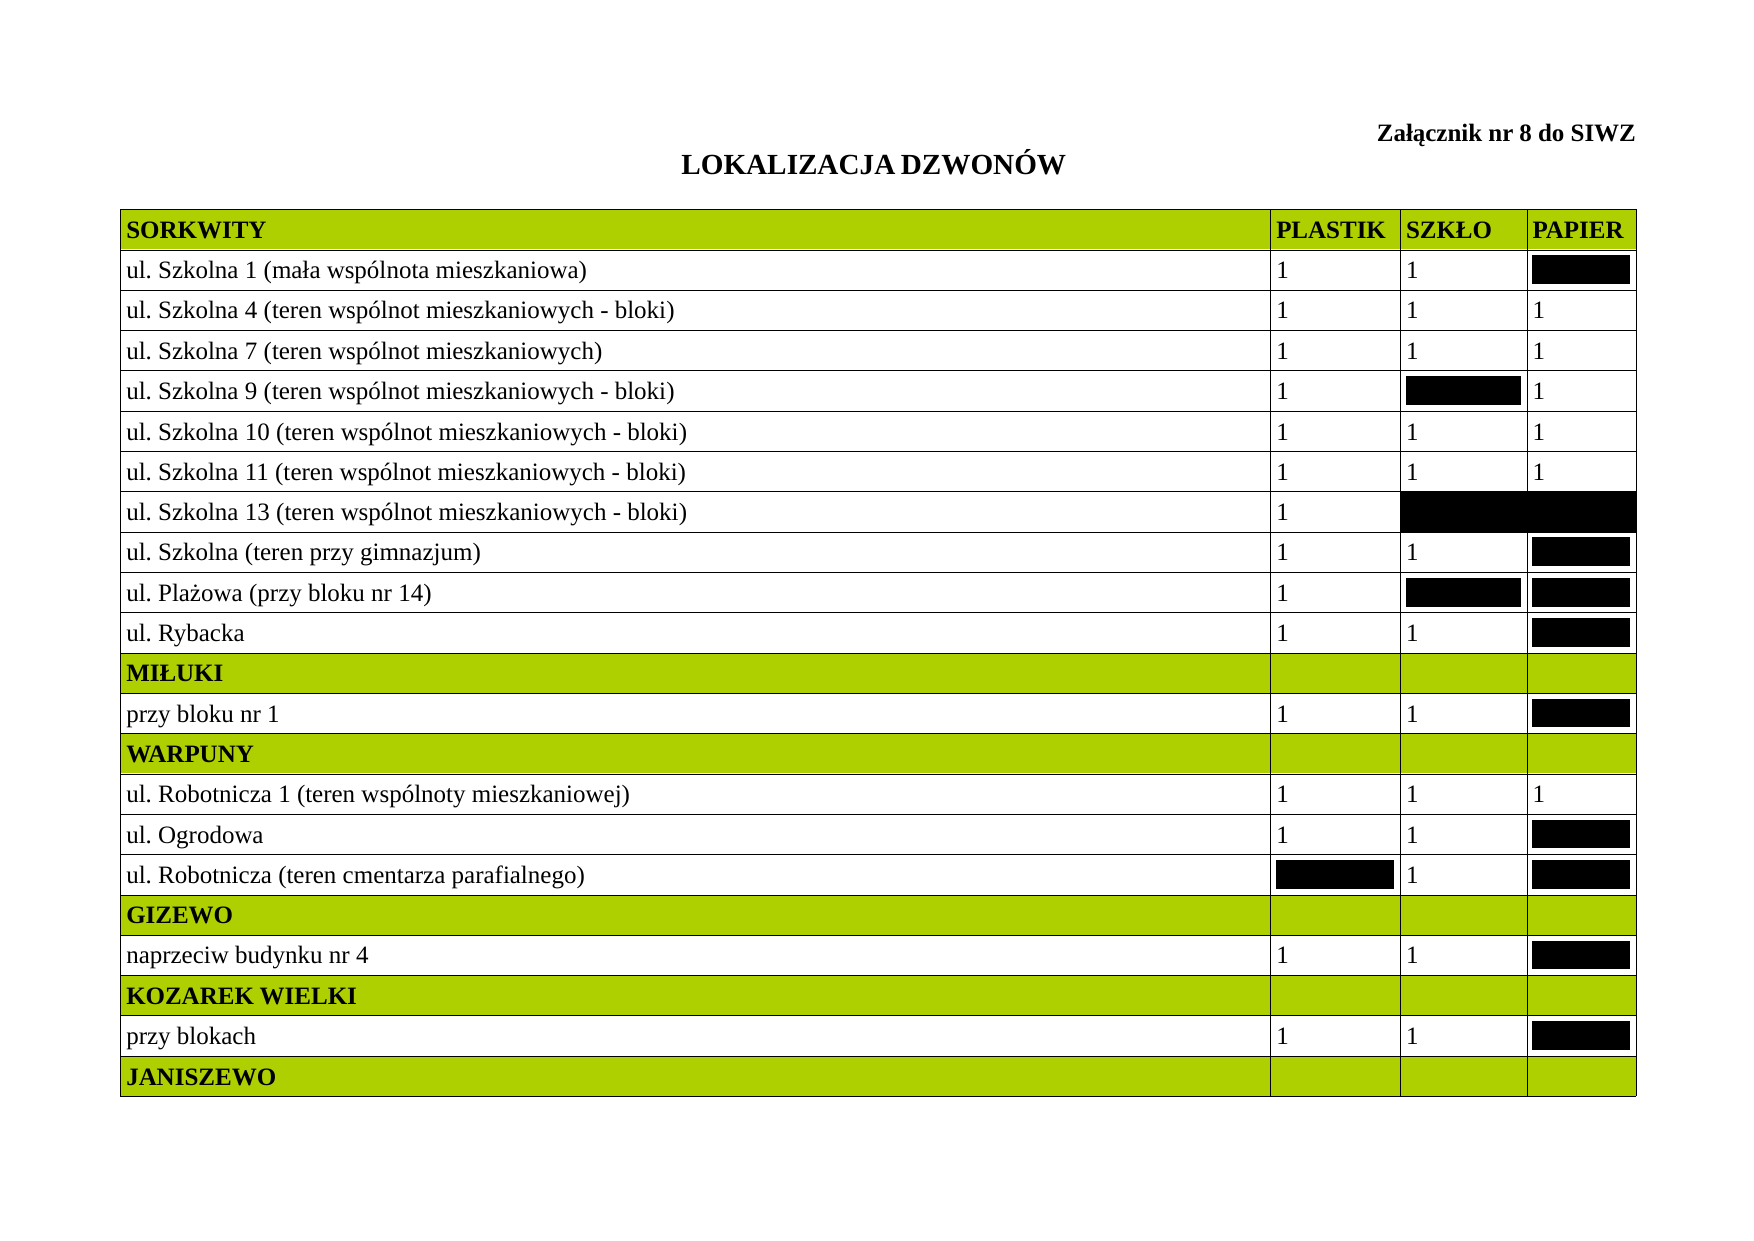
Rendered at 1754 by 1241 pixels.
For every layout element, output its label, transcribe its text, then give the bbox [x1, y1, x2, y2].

table_cell 1 [1528, 775, 1636, 814]
text Załącznik nr 8 do SIWZ [118, 118, 1636, 147]
table_cell [1528, 815, 1636, 854]
table_cell [1401, 1057, 1527, 1096]
table_cell [1271, 855, 1400, 894]
table_cell 1 [1401, 775, 1527, 814]
table_cell 1 [1401, 855, 1527, 894]
table_cell 1 [1271, 936, 1400, 975]
table_cell [1528, 976, 1636, 1015]
text LOKALIZACJA DZWONÓW [118, 147, 1636, 180]
table_cell 1 [1401, 815, 1527, 854]
table_cell [1401, 371, 1527, 411]
table_cell 1 [1271, 694, 1400, 733]
table_cell 1 [1401, 694, 1527, 733]
table_cell ul. Szkolna 1 (mała wspólnota mieszkaniowa) [121, 251, 1270, 290]
table_cell 1 [1271, 291, 1400, 330]
table_cell naprzeciw budynku nr 4 [121, 936, 1270, 975]
table_cell [1401, 654, 1527, 693]
table_cell [1528, 251, 1636, 290]
table_cell 1 [1401, 291, 1527, 330]
table_cell ul. Rybacka [121, 613, 1270, 653]
table_cell [1528, 1057, 1636, 1096]
table_cell 1 [1401, 936, 1527, 975]
table_cell ul. Szkolna 11 (teren wspólnot mieszkaniowych - bloki) [121, 452, 1270, 491]
table_cell 1 [1401, 533, 1527, 572]
table_cell [1528, 896, 1636, 935]
table_cell [1528, 1016, 1636, 1056]
table_cell [1528, 855, 1636, 894]
table_header SORKWITY [121, 210, 1270, 249]
table_cell JANISZEWO [121, 1057, 1270, 1096]
table_cell MIŁUKI [121, 654, 1270, 693]
table_cell 1 [1271, 412, 1400, 451]
table_cell [1528, 734, 1636, 773]
table_cell 1 [1528, 452, 1636, 491]
table_cell 1 [1271, 613, 1400, 653]
table_cell [1271, 734, 1400, 773]
table_cell [1528, 613, 1636, 653]
table_cell [1271, 976, 1400, 1015]
table_cell 1 [1401, 251, 1527, 290]
table_header PLASTIK [1271, 210, 1400, 249]
table_cell [1528, 936, 1636, 975]
table_cell [1401, 976, 1527, 1015]
table_cell 1 [1401, 331, 1527, 370]
table_cell 1 [1271, 492, 1400, 532]
table_cell [1528, 654, 1636, 693]
table_cell [1271, 1057, 1400, 1096]
table_cell ul. Szkolna (teren przy gimnazjum) [121, 533, 1270, 572]
table_cell ul. Szkolna 4 (teren wspólnot mieszkaniowych - bloki) [121, 291, 1270, 330]
table_cell 1 [1401, 1016, 1527, 1056]
table_cell 1 [1528, 331, 1636, 370]
table_cell [1401, 896, 1527, 935]
table_cell ul. Robotnicza 1 (teren wspólnoty mieszkaniowej) [121, 775, 1270, 814]
table_cell ul. Ogrodowa [121, 815, 1270, 854]
table_cell 1 [1401, 452, 1527, 491]
table_cell [1528, 694, 1636, 733]
table_header PAPIER [1528, 210, 1636, 249]
table_cell 1 [1401, 613, 1527, 653]
table_cell 1 [1528, 412, 1636, 451]
table_cell ul. Szkolna 7 (teren wspólnot mieszkaniowych) [121, 331, 1270, 370]
table_cell ul. Szkolna 9 (teren wspólnot mieszkaniowych - bloki) [121, 371, 1270, 411]
table_cell 1 [1528, 371, 1636, 411]
table_cell [1401, 734, 1527, 773]
table_cell KOZAREK WIELKI [121, 976, 1270, 1015]
table_cell 1 [1271, 533, 1400, 572]
table_cell 1 [1271, 573, 1400, 612]
table_cell 1 [1271, 331, 1400, 370]
table_cell 1 [1271, 251, 1400, 290]
table_cell GIZEWO [121, 896, 1270, 935]
table_cell ul. Szkolna 13 (teren wspólnot mieszkaniowych - bloki) [121, 492, 1270, 532]
table_cell [1271, 654, 1400, 693]
table_cell ul. Szkolna 10 (teren wspólnot mieszkaniowych - bloki) [121, 412, 1270, 451]
table_cell [1271, 896, 1400, 935]
table_cell [1528, 492, 1636, 532]
table_cell 1 [1271, 815, 1400, 854]
table_cell WARPUNY [121, 734, 1270, 773]
table_cell 1 [1271, 775, 1400, 814]
table_cell [1528, 573, 1636, 612]
table_cell [1401, 492, 1527, 532]
table_cell 1 [1271, 371, 1400, 411]
table_cell ul. Plażowa (przy bloku nr 14) [121, 573, 1270, 612]
table_cell ul. Robotnicza (teren cmentarza parafialnego) [121, 855, 1270, 894]
table_cell 1 [1271, 1016, 1400, 1056]
table_header SZKŁO [1401, 210, 1527, 249]
table_cell 1 [1271, 452, 1400, 491]
table_cell przy blokach [121, 1016, 1270, 1056]
table_cell [1401, 573, 1527, 612]
table_cell przy bloku nr 1 [121, 694, 1270, 733]
table_cell [1528, 533, 1636, 572]
table_cell 1 [1528, 291, 1636, 330]
table_cell 1 [1401, 412, 1527, 451]
